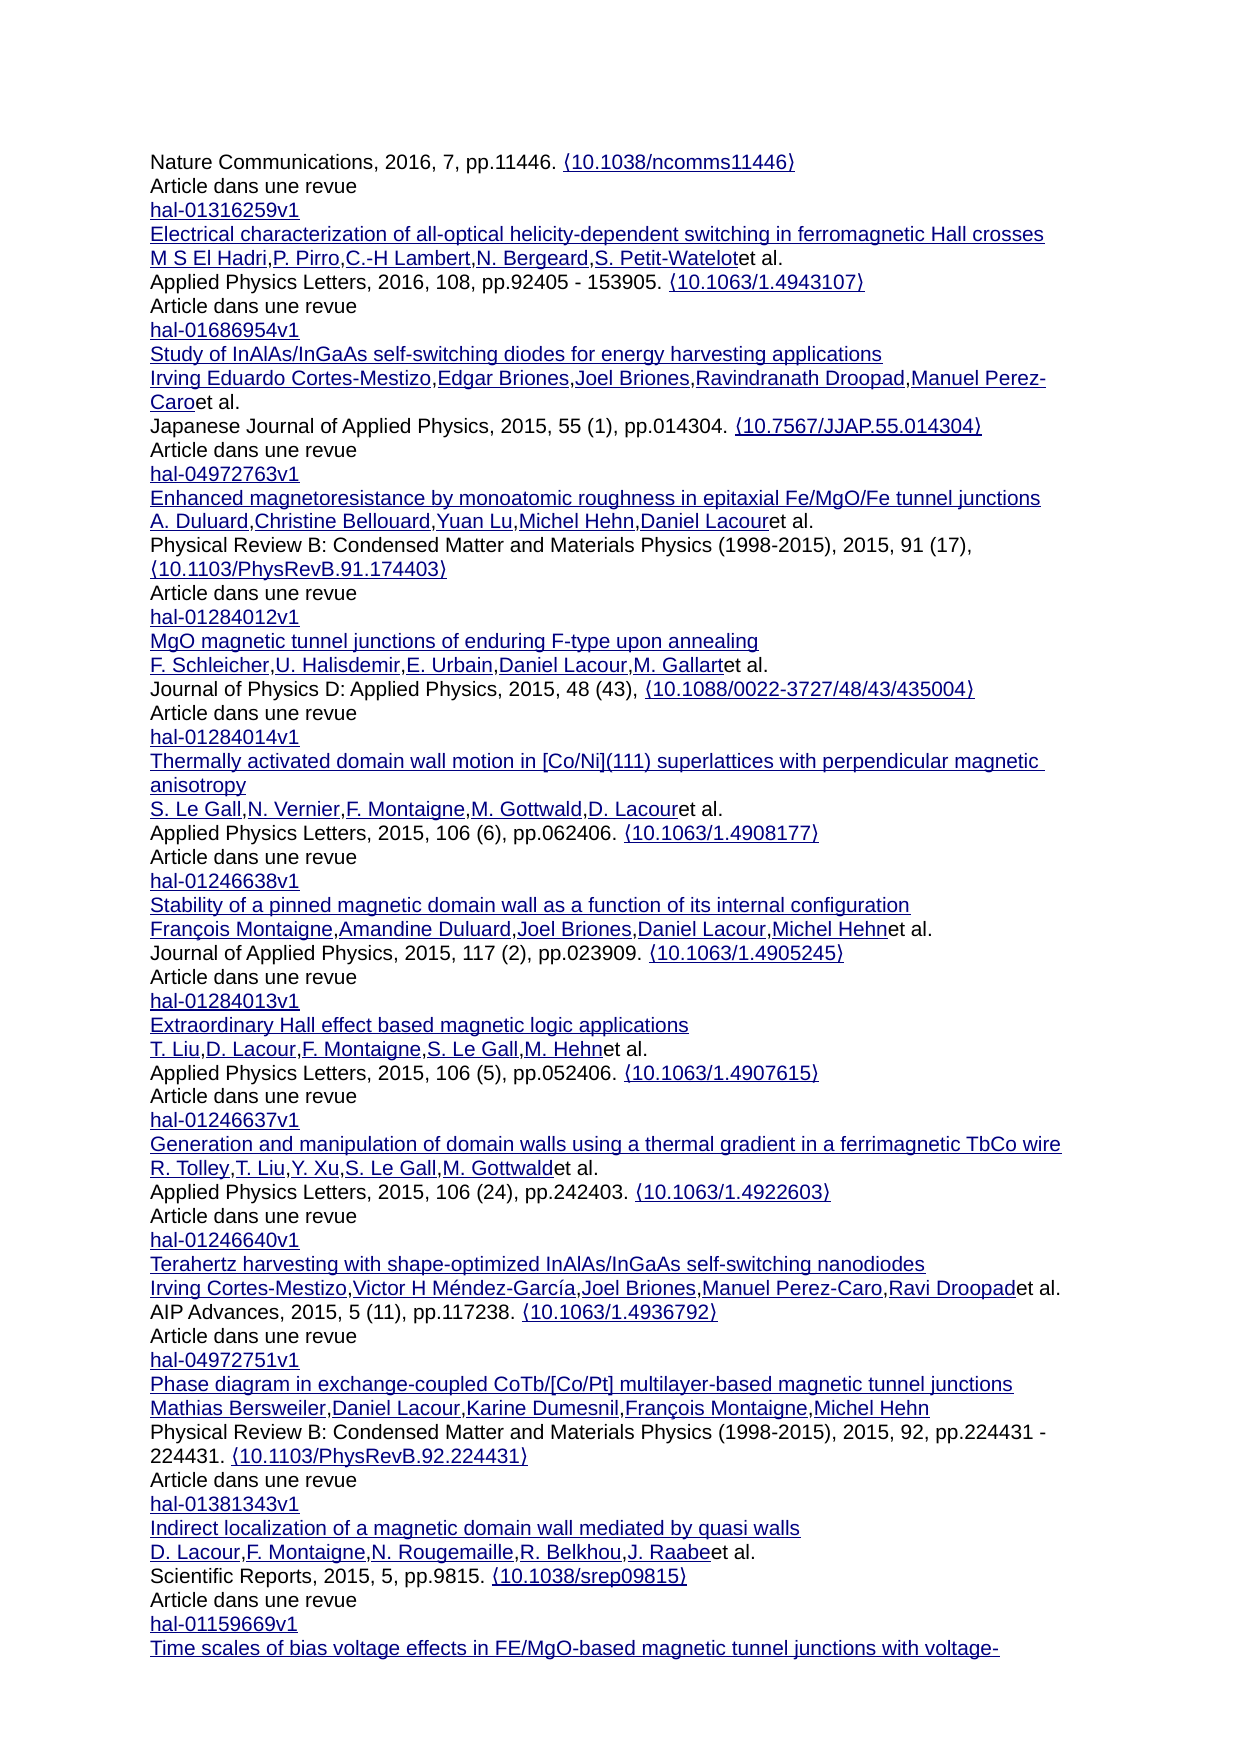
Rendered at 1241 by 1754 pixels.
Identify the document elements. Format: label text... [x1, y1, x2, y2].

table_cell Phase diagram in exchange-coupled CoTb/[Co/Pt] multilayer-based magnetic tunnel junctions Mathias Bersweiler,Daniel Lacour,Karine Dumesnil,François Montaigne,Michel Hehn Physical Review B: Condensed Matter and Materials Physics (1998-2015), 2015, 92, pp.224431 - 224431. ⟨10.1103/PhysRevB.92.224431⟩ Article dans une revue hal-01381343v1 [150, 1372, 1090, 1516]
table_cell Indirect localization of a magnetic domain wall mediated by quasi walls D. Lacour,F. Montaigne,N. Rougemaille,R. Belkhou,J. Raabeet al. Scientific Reports, 2015, 5, pp.9815. ⟨10.1038/srep09815⟩ Article dans une revue hal-01159669v1 [150, 1516, 1090, 1635]
table_cell Time scales of bias voltage effects in FE/MgO-based magnetic tunnel junctions with voltage- [150, 1635, 1090, 1659]
table_cell Thermally activated domain wall motion in [Co/Ni](111) superlattices with perpendicular magnetic anisotropy S. Le Gall,N. Vernier,F. Montaigne,M. Gottwald,D. Lacouret al. Applied Physics Letters, 2015, 106 (6), pp.062406. ⟨10.1063/1.4908177⟩ Article dans une revue hal-01246638v1 [150, 749, 1090, 893]
table_cell Terahertz harvesting with shape-optimized InAlAs/InGaAs self-switching nanodiodes Irving Cortes-Mestizo,Victor H Méndez-García,Joel Briones,Manuel Perez-Caro,Ravi Droopadet al. AIP Advances, 2015, 5 (11), pp.117238. ⟨10.1063/1.4936792⟩ Article dans une revue hal-04972751v1 [150, 1252, 1090, 1372]
table_cell Stability of a pinned magnetic domain wall as a function of its internal configuration François Montaigne,Amandine Duluard,Joel Briones,Daniel Lacour,Michel Hehnet al. Journal of Applied Physics, 2015, 117 (2), pp.023909. ⟨10.1063/1.4905245⟩ Article dans une revue hal-01284013v1 [150, 893, 1090, 1012]
table_cell Enhanced magnetoresistance by monoatomic roughness in epitaxial Fe/MgO/Fe tunnel junctions A. Duluard,Christine Bellouard,Yuan Lu,Michel Hehn,Daniel Lacouret al. Physical Review B: Condensed Matter and Materials Physics (1998-2015), 2015, 91 (17), ⟨10.1103/PhysRevB.91.174403⟩ Article dans une revue hal-01284012v1 [150, 485, 1090, 629]
table_cell Extraordinary Hall effect based magnetic logic applications T. Liu,D. Lacour,F. Montaigne,S. Le Gall,M. Hehnet al. Applied Physics Letters, 2015, 106 (5), pp.052406. ⟨10.1063/1.4907615⟩ Article dans une revue hal-01246637v1 [150, 1013, 1090, 1132]
table_cell Study of InAlAs/InGaAs self-switching diodes for energy harvesting applications Irving Eduardo Cortes-Mestizo,Edgar Briones,Joel Briones,Ravindranath Droopad,Manuel Perez-Caroet al. Japanese Journal of Applied Physics, 2015, 55 (1), pp.014304. ⟨10.7567/JJAP.55.014304⟩ Article dans une revue hal-04972763v1 [150, 342, 1090, 485]
table_cell Generation and manipulation of domain walls using a thermal gradient in a ferrimagnetic TbCo wire R. Tolley,T. Liu,Y. Xu,S. Le Gall,M. Gottwaldet al. Applied Physics Letters, 2015, 106 (24), pp.242403. ⟨10.1063/1.4922603⟩ Article dans une revue hal-01246640v1 [150, 1132, 1090, 1252]
table_cell Nature Communications, 2016, 7, pp.11446. ⟨10.1038/ncomms11446⟩ Article dans une revue hal-01316259v1 [150, 150, 1090, 222]
table_cell MgO magnetic tunnel junctions of enduring F-type upon annealing F. Schleicher,U. Halisdemir,E. Urbain,Daniel Lacour,M. Gallartet al. Journal of Physics D: Applied Physics, 2015, 48 (43), ⟨10.1088/0022-3727/48/43/435004⟩ Article dans une revue hal-01284014v1 [150, 629, 1090, 749]
table_cell Electrical characterization of all-optical helicity-dependent switching in ferromagnetic Hall crosses M S El Hadri,P. Pirro,C.-H Lambert,N. Bergeard,S. Petit-Watelotet al. Applied Physics Letters, 2016, 108, pp.92405 - 153905. ⟨10.1063/1.4943107⟩ Article dans une revue hal-01686954v1 [150, 222, 1090, 342]
